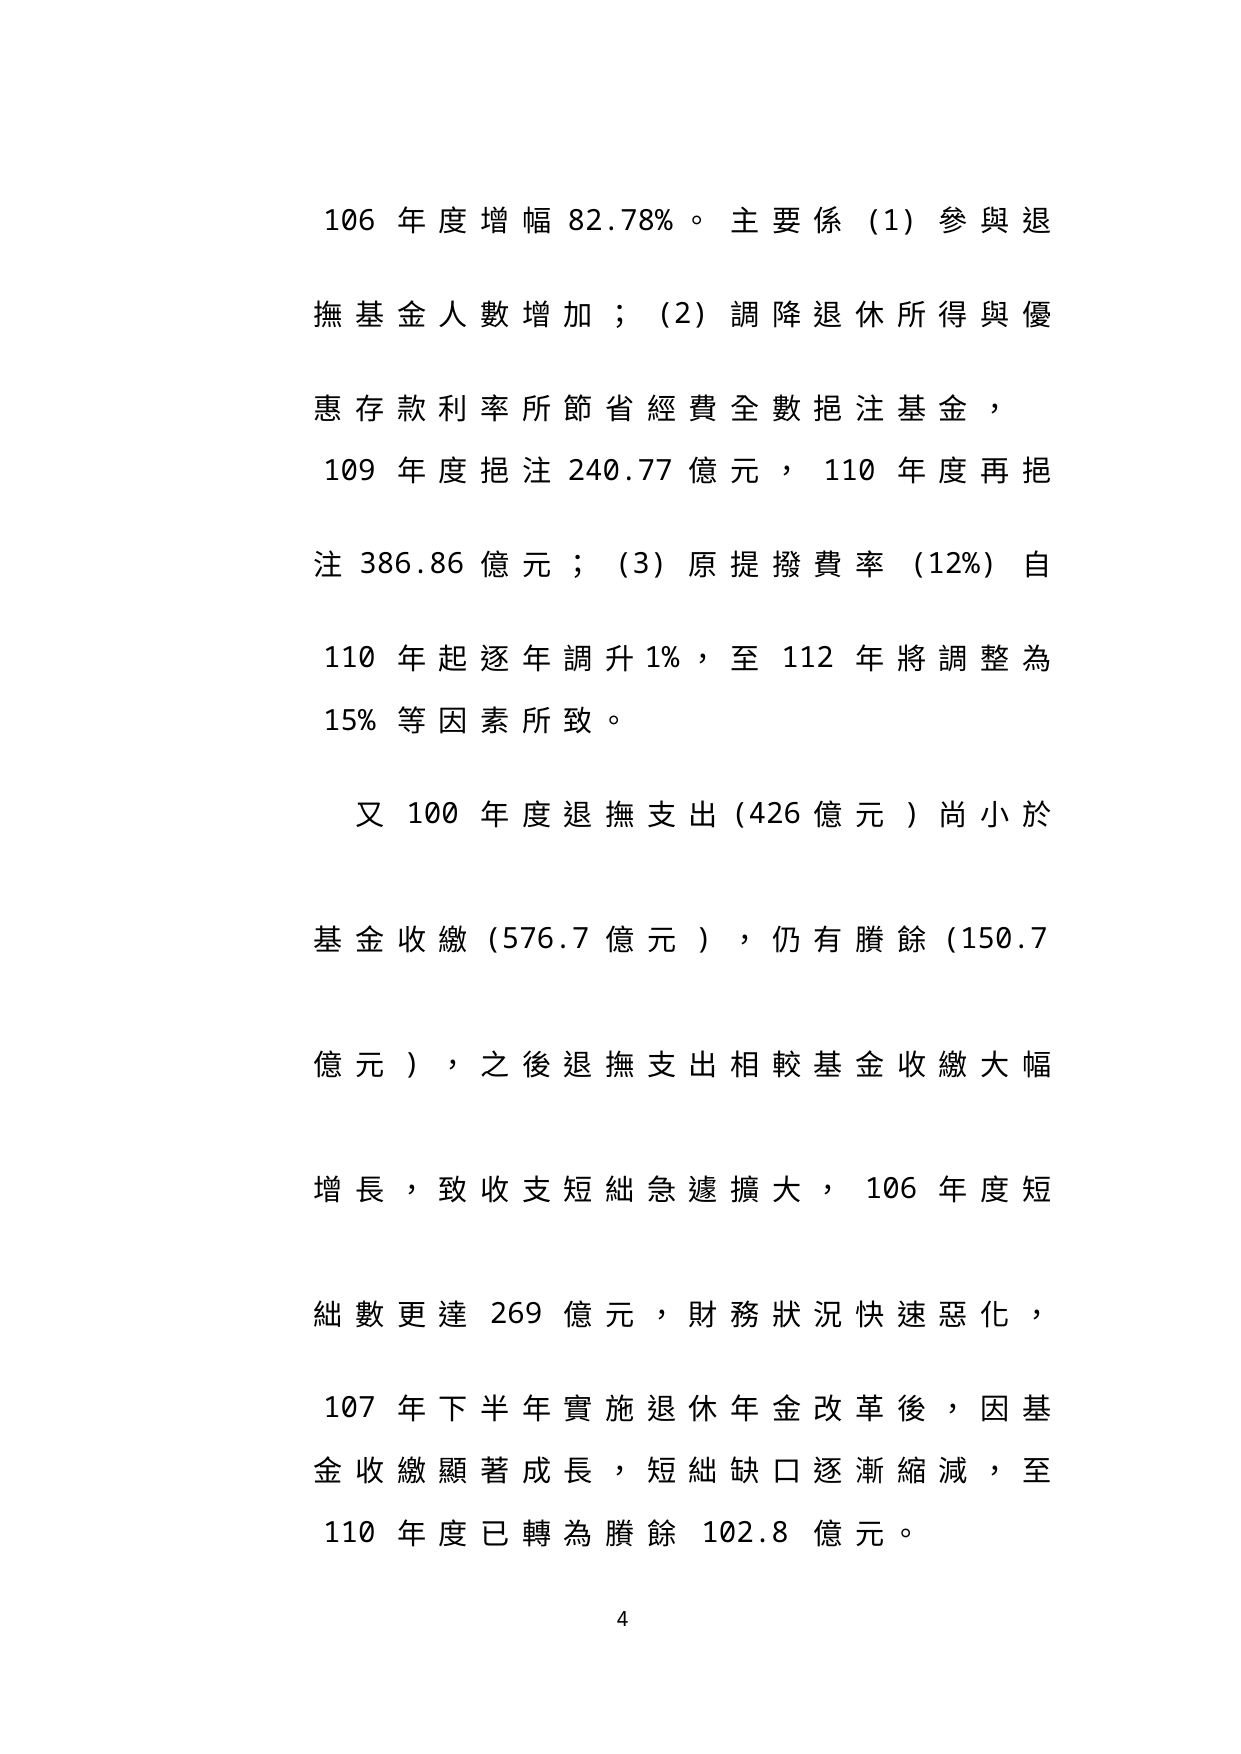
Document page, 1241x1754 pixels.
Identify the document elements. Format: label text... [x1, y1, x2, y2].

text 又100年度退撫支出(426億元)尚小於基金收繳(576.7億元)，仍有賸餘(150.7億元)，之後退撫支出相較基金收繳大幅增長，致收支短絀急遽擴大，106年度短絀數更達269億元，財務狀況快速惡化，107年下半年實施退休年金改革後，因基金收繳顯著成長，短絀缺口逐漸縮減，至110年度已轉為賸餘102.8億元。 [271, 740, 1057, 1552]
text 參據退撫基金近年之收支決算概況(詳表1)，退撫支出由100年度之426億元，逐年迅速攀升至110年度之988.6億元，增幅高達132.07%，退撫支出規模急速擴大。另基金收繳金額部分，除100年度為576.7億元，退休年金改革前104-106年度均介於596-597億元之間，107年7月起實施退休年金改革後，基金收繳金額開始逐年提高，增至110年度1,091.4億元，較106年度增幅82.78%。主要係(1)參與退撫基金人數增加；(2)調降退休所得與優惠存款利率所節省經費全數挹注基金，109年度挹注240.77億元，110年度再挹注386.86億元；(3)原提撥費率(12%)自110年起逐年調升1%，至112年將調整為15%等因素所致。 [271, 177, 1057, 740]
